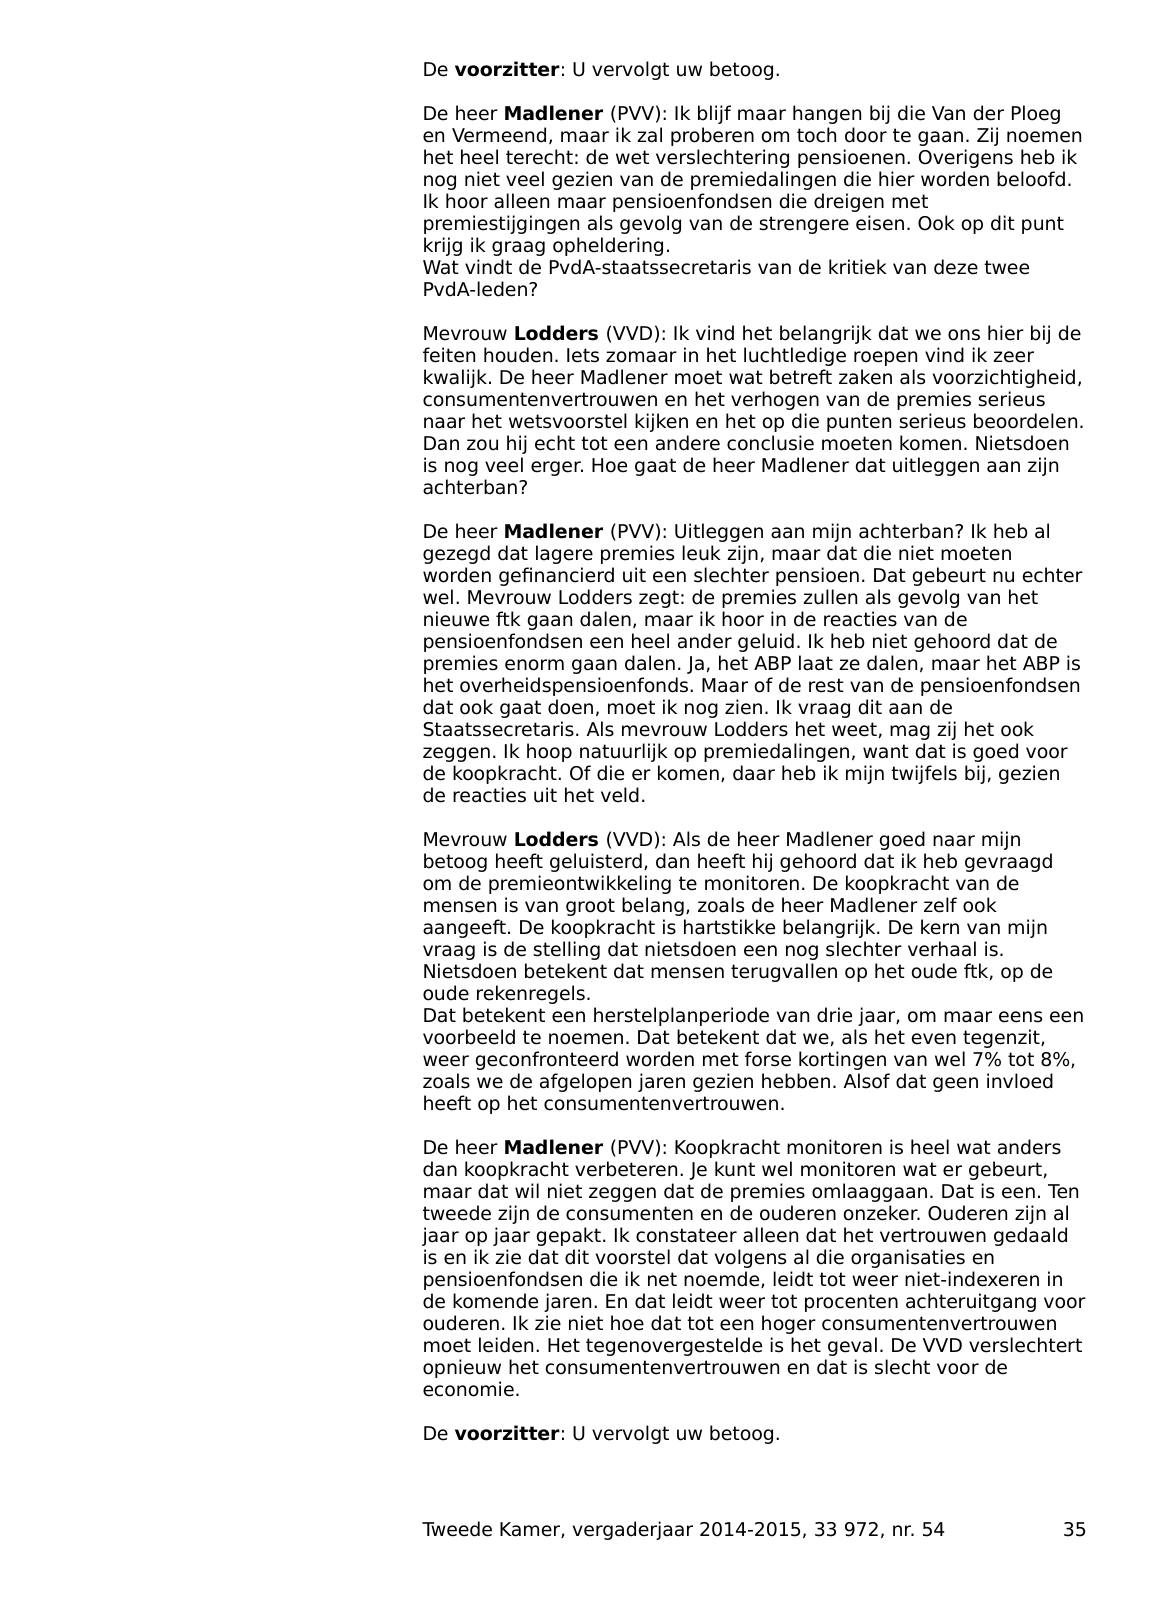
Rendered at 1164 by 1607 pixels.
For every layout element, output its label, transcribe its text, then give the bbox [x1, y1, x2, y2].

text De voorzitter: U vervolgt uw betoog. [422, 1423, 1087, 1445]
text Dat betekent een herstelplanperiode van drie jaar, om maar eens een voorbeeld te noemen. Dat betekent dat we, als het even tegenzit, weer geconfronteerd worden met forse kortingen van wel 7% tot 8%, zoals we de afgelopen jaren gezien hebben. Alsof dat geen invloed heeft op het consumentenvertrouwen. [422, 1005, 1087, 1115]
text Mevrouw Lodders (VVD): Als de heer Madlener goed naar mijn betoog heeft geluisterd, dan heeft hij gehoord dat ik heb gevraagd om de premieontwikkeling te monitoren. De koopkracht van de mensen is van groot belang, zoals de heer Madlener zelf ook aangeeft. De koopkracht is hartstikke belangrijk. De kern van mijn vraag is de stelling dat nietsdoen een nog slechter verhaal is. Nietsdoen betekent dat mensen terugvallen op het oude ftk, op de oude rekenregels. [422, 829, 1087, 1005]
text De heer Madlener (PVV): Ik blijf maar hangen bij die Van der Ploeg en Vermeend, maar ik zal proberen om toch door te gaan. Zij noemen het heel terecht: de wet verslechtering pensioenen. Overigens heb ik nog niet veel gezien van de premiedalingen die hier worden beloofd. Ik hoor alleen maar pensioenfondsen die dreigen met premiestijgingen als gevolg van de strengere eisen. Ook op dit punt krijg ik graag opheldering. [422, 103, 1087, 257]
text Mevrouw Lodders (VVD): Ik vind het belangrijk dat we ons hier bij de feiten houden. Iets zomaar in het luchtledige roepen vind ik zeer kwalijk. De heer Madlener moet wat betreft zaken als voorzichtigheid, consumentenvertrouwen en het verhogen van de premies serieus naar het wetsvoorstel kijken en het op die punten serieus beoordelen. Dan zou hij echt tot een andere conclusie moeten komen. Nietsdoen is nog veel erger. Hoe gaat de heer Madlener dat uitleggen aan zijn achterban? [422, 323, 1087, 499]
text Wat vindt de PvdA-staatssecretaris van de kritiek van deze twee PvdA-leden? [422, 257, 1087, 301]
text De voorzitter: U vervolgt uw betoog. [422, 59, 1087, 81]
text De heer Madlener (PVV): Uitleggen aan mijn achterban? Ik heb al gezegd dat lagere premies leuk zijn, maar dat die niet moeten worden gefinancierd uit een slechter pensioen. Dat gebeurt nu echter wel. Mevrouw Lodders zegt: de premies zullen als gevolg van het nieuwe ftk gaan dalen, maar ik hoor in de reacties van de pensioenfondsen een heel ander geluid. Ik heb niet gehoord dat de premies enorm gaan dalen. Ja, het ABP laat ze dalen, maar het ABP is het overheidspensioenfonds. Maar of de rest van de pensioenfondsen dat ook gaat doen, moet ik nog zien. Ik vraag dit aan de Staatssecretaris. Als mevrouw Lodders het weet, mag zij het ook zeggen. Ik hoop natuurlijk op premiedalingen, want dat is goed voor de koopkracht. Of die er komen, daar heb ik mijn twijfels bij, gezien de reacties uit het veld. [422, 521, 1087, 807]
text De heer Madlener (PVV): Koopkracht monitoren is heel wat anders dan koopkracht verbeteren. Je kunt wel monitoren wat er gebeurt, maar dat wil niet zeggen dat de premies omlaaggaan. Dat is een. Ten tweede zijn de consumenten en de ouderen onzeker. Ouderen zijn al jaar op jaar gepakt. Ik constateer alleen dat het vertrouwen gedaald is en ik zie dat dit voorstel dat volgens al die organisaties en pensioenfondsen die ik net noemde, leidt tot weer niet-indexeren in de komende jaren. En dat leidt weer tot procenten achteruitgang voor ouderen. Ik zie niet hoe dat tot een hoger consumentenvertrouwen moet leiden. Het tegenovergestelde is het geval. De VVD verslechtert opnieuw het consumentenvertrouwen en dat is slecht voor de economie. [422, 1137, 1087, 1401]
